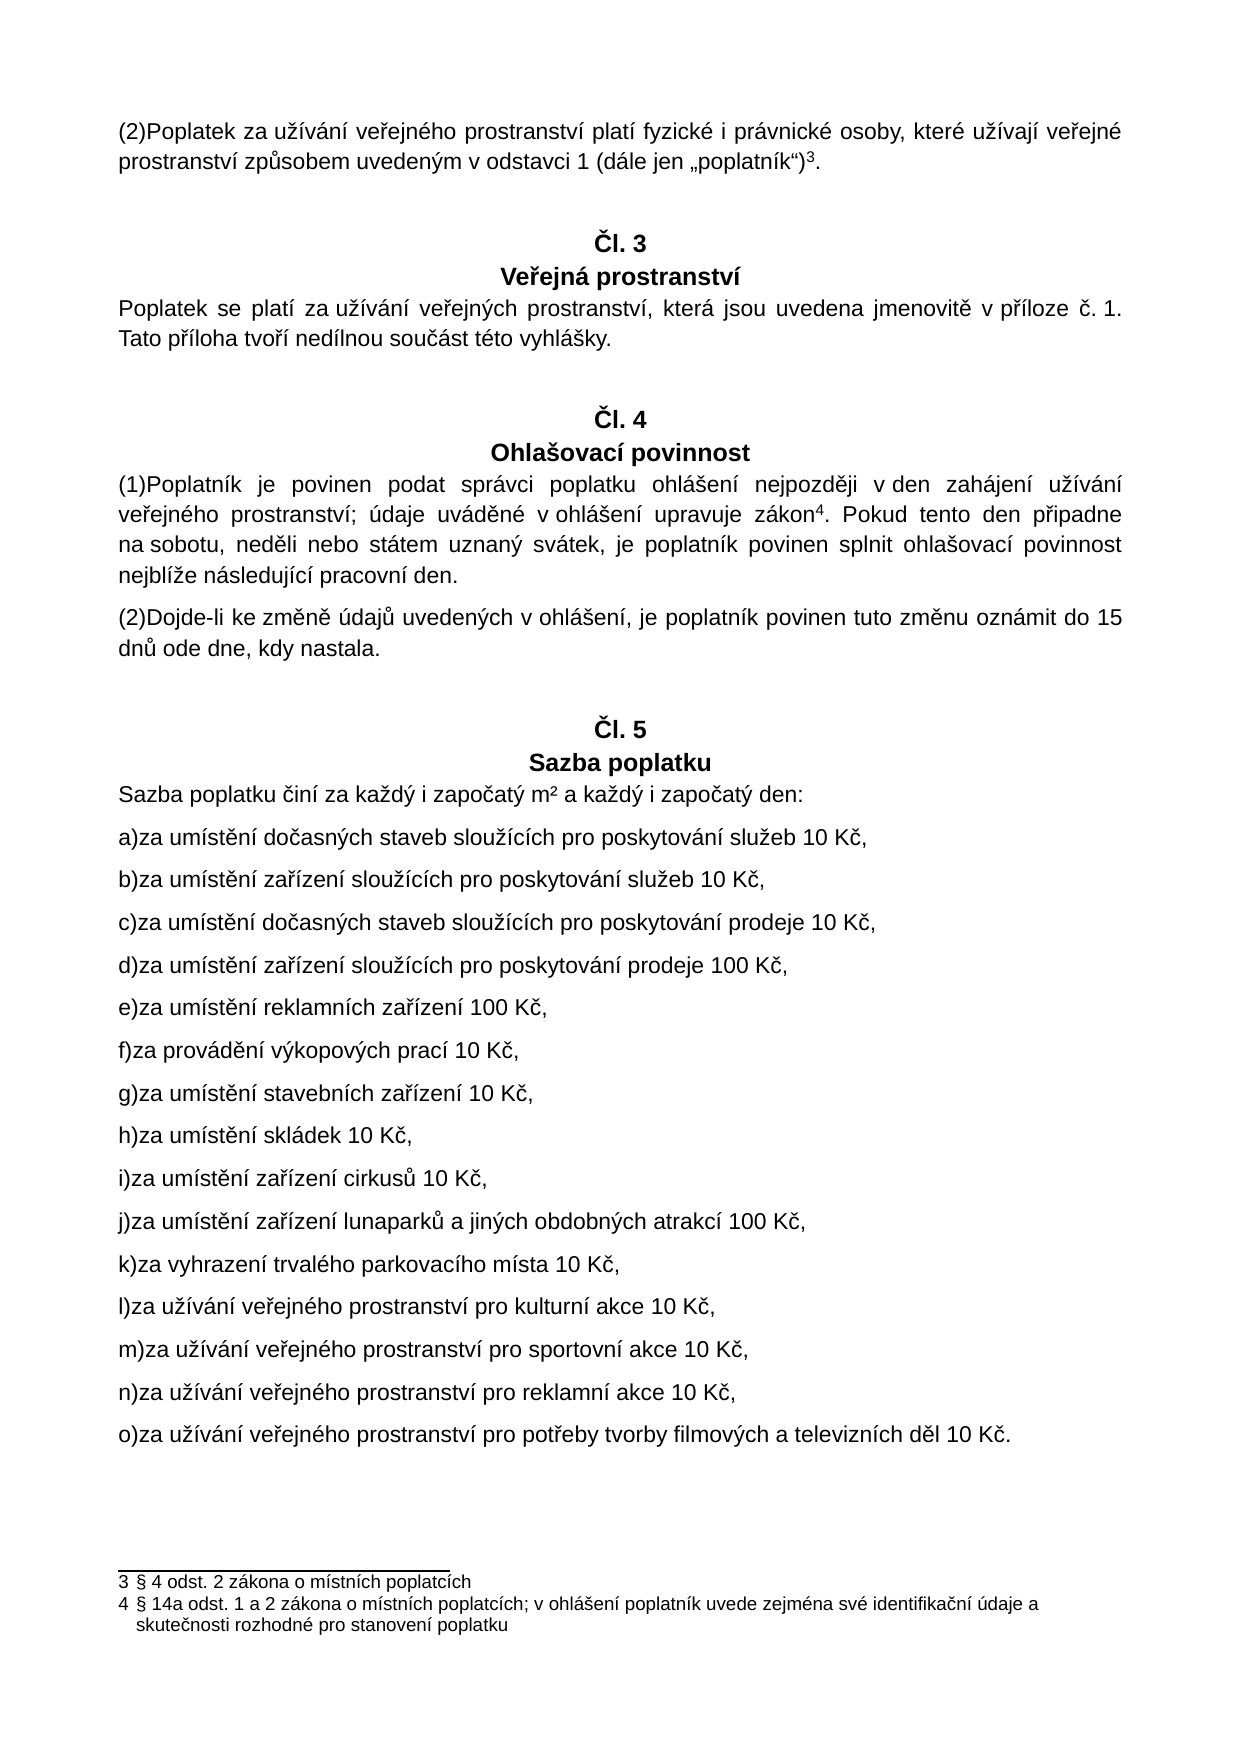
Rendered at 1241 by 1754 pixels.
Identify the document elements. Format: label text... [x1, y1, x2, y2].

subtitle Čl. 4 Ohlašovací povinnost [118, 405, 1122, 467]
list za umístění stavebních zařízení 10 Kč, [118, 1080, 1122, 1106]
list za umístění zařízení cirkusů 10 Kč, [118, 1165, 1122, 1192]
subtitle Čl. 3 Veřejná prostranství [118, 228, 1122, 290]
list Poplatek za užívání veřejného prostranství platí fyzické i právnické osoby, které užívají veřejné prostranství způsobem uvedeným v odstavci 1 (dále jen „poplatník“). [118, 118, 1122, 175]
list Poplatník je povinen podat správci poplatku ohlášení nejpozději v den zahájení užívání veřejného prostranství; údaje uváděné v ohlášení upravuje zákon. Pokud tento den připadne na sobotu, neděli nebo státem uznaný svátek, je poplatník povinen splnit ohlašovací povinnost nejblíže následující pracovní den. [118, 471, 1122, 588]
list za užívání veřejného prostranství pro sportovní akce 10 Kč, [118, 1336, 1122, 1362]
list za umístění reklamních zařízení 100 Kč, [118, 994, 1122, 1021]
list za umístění zařízení lunaparků a jiných obdobných atrakcí 100 Kč, [118, 1208, 1122, 1234]
list za umístění skládek 10 Kč, [118, 1122, 1122, 1149]
subtitle Čl. 5 Sazba poplatku [118, 715, 1122, 777]
list za vyhrazení trvalého parkovacího místa 10 Kč, [118, 1251, 1122, 1277]
list § 14a odst. 1 a 2 zákona o místních poplatcích; v ohlášení poplatník uvede zejména své identifikační údaje a skutečnosti rozhodné pro stanovení poplatku [118, 1592, 1122, 1635]
list za umístění zařízení sloužících pro poskytování služeb 10 Kč, [118, 866, 1122, 893]
list za umístění zařízení sloužících pro poskytování prodeje 100 Kč, [118, 952, 1122, 978]
text Sazba poplatku činí za každý i započatý m² a každý i započatý den: [118, 781, 1122, 807]
list za provádění výkopových prací 10 Kč, [118, 1037, 1122, 1063]
list za užívání veřejného prostranství pro reklamní akce 10 Kč, [118, 1379, 1122, 1405]
list za užívání veřejného prostranství pro kulturní akce 10 Kč, [118, 1293, 1122, 1320]
list za umístění dočasných staveb sloužících pro poskytování služeb 10 Kč, [118, 823, 1122, 850]
list za užívání veřejného prostranství pro potřeby tvorby filmových a televizních děl 10 Kč. [118, 1421, 1122, 1448]
list Dojde-li ke změně údajů uvedených v ohlášení, je poplatník povinen tuto změnu oznámit do 15 dnů ode dne, kdy nastala. [118, 604, 1122, 661]
list za umístění dočasných staveb sloužících pro poskytování prodeje 10 Kč, [118, 909, 1122, 935]
list § 4 odst. 2 zákona o místních poplatcích [118, 1571, 1122, 1592]
text Poplatek se platí za užívání veřejných prostranství, která jsou uvedena jmenovitě v příloze č. 1. Tato příloha tvoří nedílnou součást této vyhlášky. [118, 294, 1122, 351]
